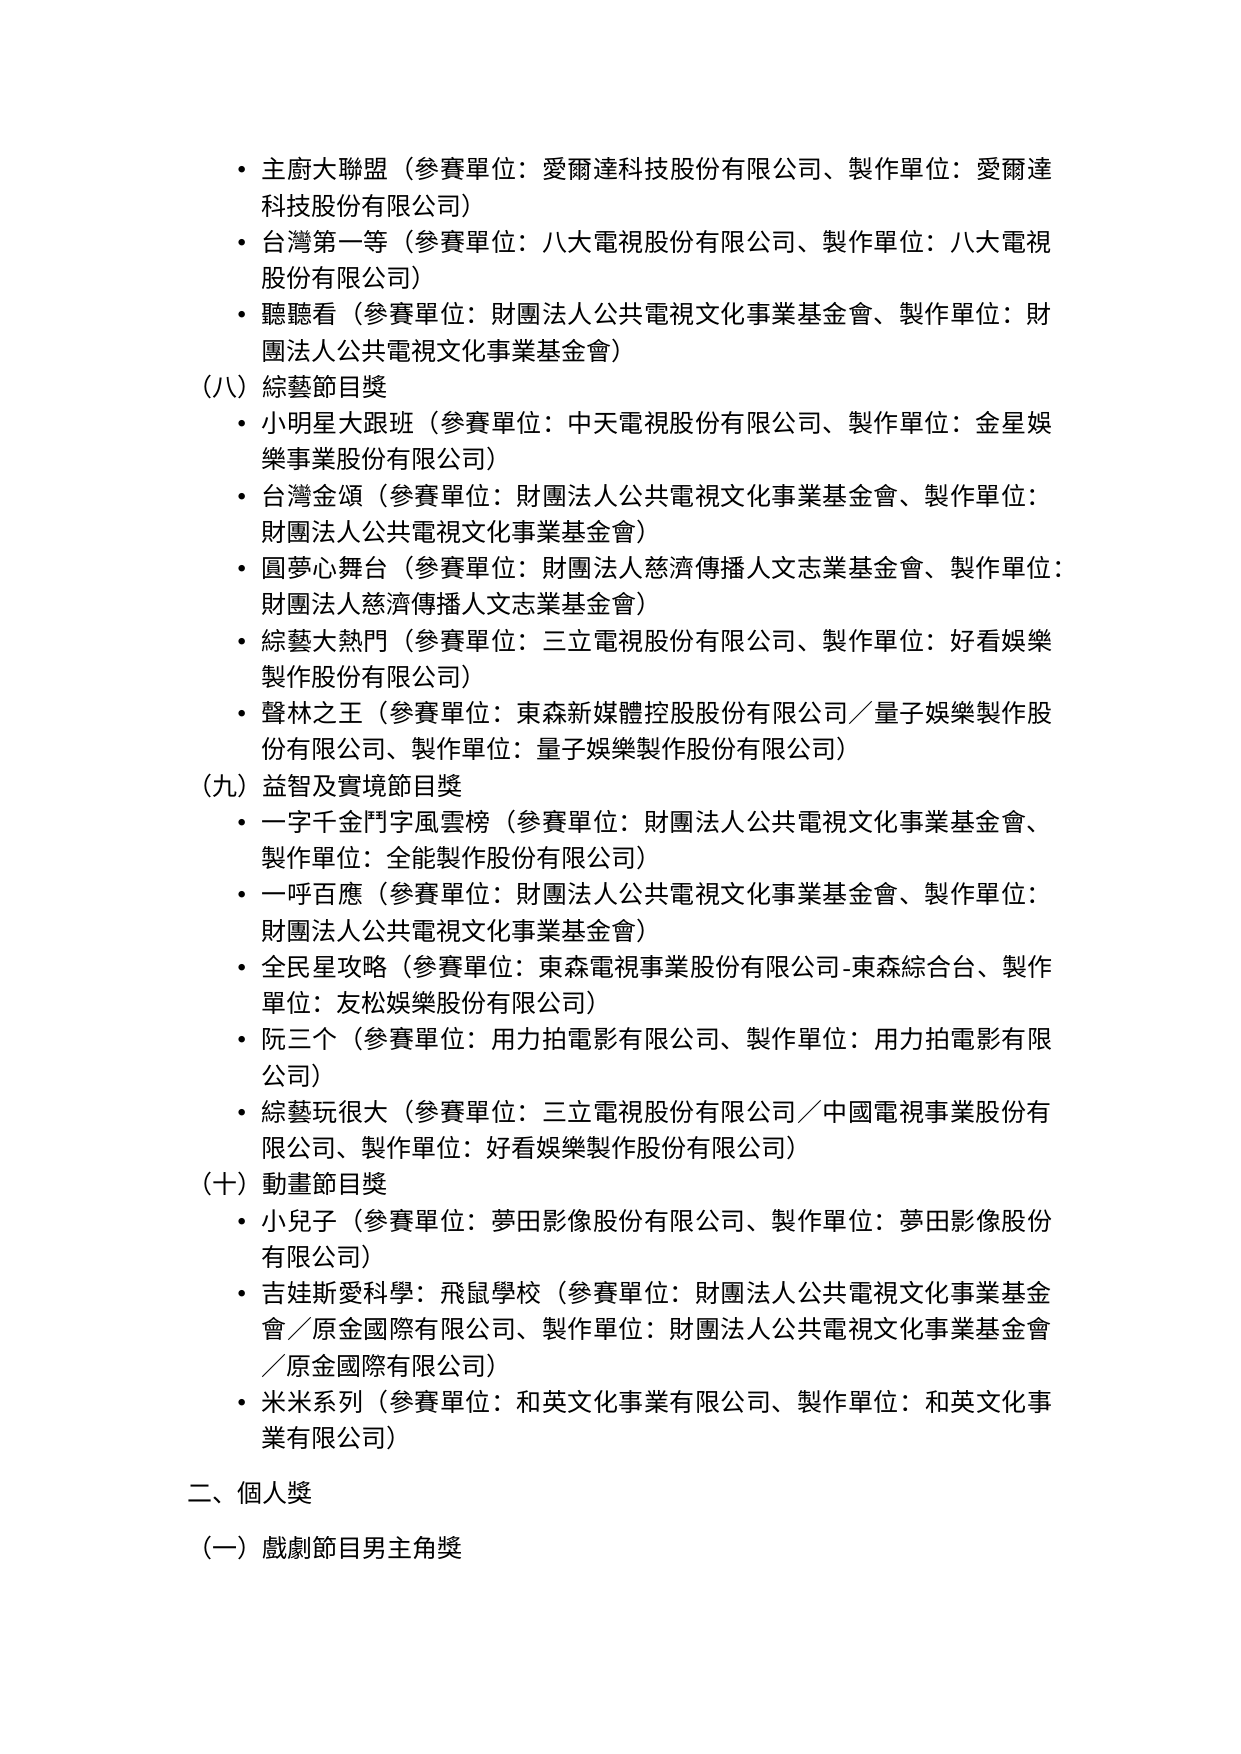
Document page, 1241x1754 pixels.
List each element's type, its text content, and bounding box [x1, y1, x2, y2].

text （八）綜藝節目獎 [187, 367, 1053, 404]
list 阮三个（參賽單位：用力拍電影有限公司、製作單位：用力拍電影有限公司） [237, 1020, 1053, 1092]
list 聲林之王（參賽單位：東森新媒體控股股份有限公司／量子娛樂製作股份有限公司、製作單位：量子娛樂製作股份有限公司） [237, 694, 1053, 766]
text （十）動畫節目獎 [187, 1165, 1053, 1201]
list 米米系列（參賽單位：和英文化事業有限公司、製作單位：和英文化事業有限公司） [237, 1382, 1053, 1455]
list 主廚大聯盟（參賽單位：愛爾達科技股份有限公司、製作單位：愛爾達科技股份有限公司） [237, 150, 1053, 222]
list 全民星攻略（參賽單位：東森電視事業股份有限公司-東森綜合台、製作單位：友松娛樂股份有限公司） [237, 947, 1053, 1020]
list 一呼百應（參賽單位：財團法人公共電視文化事業基金會、製作單位：財團法人公共電視文化事業基金會） [237, 875, 1053, 947]
list 一字千金鬥字風雲榜（參賽單位：財團法人公共電視文化事業基金會、製作單位：全能製作股份有限公司） [237, 802, 1053, 875]
list 吉娃斯愛科學：飛鼠學校（參賽單位：財團法人公共電視文化事業基金會／原金國際有限公司、製作單位：財團法人公共電視文化事業基金會／原金國際有限公司） [237, 1274, 1053, 1382]
list 台灣第一等（參賽單位：八大電視股份有限公司、製作單位：八大電視股份有限公司） [237, 222, 1053, 295]
list 綜藝玩很大（參賽單位：三立電視股份有限公司／中國電視事業股份有限公司、製作單位：好看娛樂製作股份有限公司） [237, 1092, 1053, 1165]
text 二、個人獎 [187, 1474, 1053, 1510]
list 小明星大跟班（參賽單位：中天電視股份有限公司、製作單位：金星娛樂事業股份有限公司） [237, 404, 1053, 476]
list 綜藝大熱門（參賽單位：三立電視股份有限公司、製作單位：好看娛樂製作股份有限公司） [237, 621, 1053, 694]
list 聽聽看（參賽單位：財團法人公共電視文化事業基金會、製作單位：財團法人公共電視文化事業基金會） [237, 295, 1053, 367]
list 台灣金頌（參賽單位：財團法人公共電視文化事業基金會、製作單位：財團法人公共電視文化事業基金會） [237, 476, 1053, 549]
text （一）戲劇節目男主角獎 [187, 1529, 1053, 1565]
list 圓夢心舞台（參賽單位：財團法人慈濟傳播人文志業基金會、製作單位：財團法人慈濟傳播人文志業基金會） [237, 549, 1053, 621]
list 小兒子（參賽單位：夢田影像股份有限公司、製作單位：夢田影像股份有限公司） [237, 1201, 1053, 1274]
text （九）益智及實境節目獎 [187, 766, 1053, 802]
